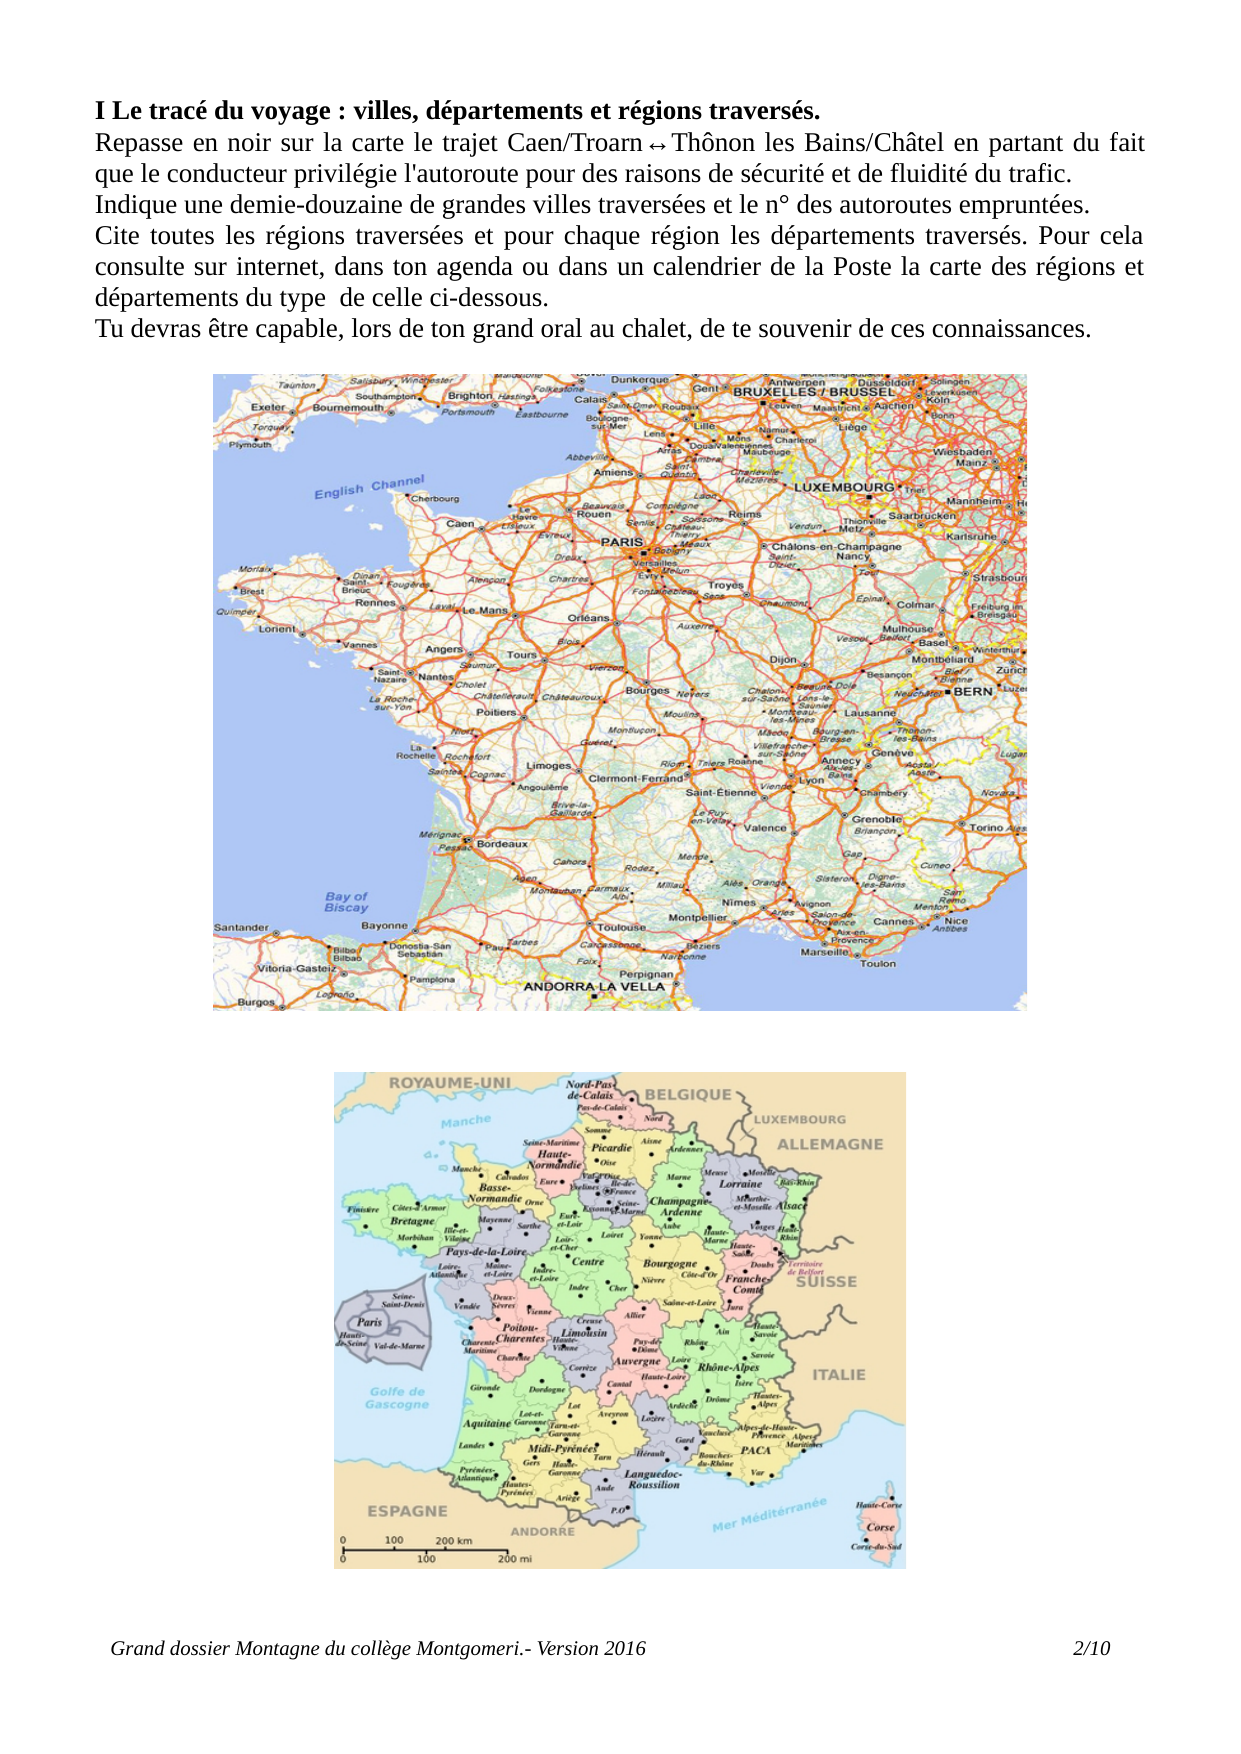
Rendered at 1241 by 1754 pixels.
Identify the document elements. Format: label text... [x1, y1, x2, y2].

text Repasse en noir sur la carte le trajet Caen/Troarn↔Thônon les Bains/Châtel en partant du fait que le conducteur privilégie l'autoroute pour des raisons de sécurité et de fluidité du trafic. [94, 126, 1146, 188]
picture [334, 1072, 907, 1569]
text Cite toutes les régions traversées et pour chaque région les départements traversés. Pour cela consulte sur internet, dans ton agenda ou dans un calendrier de la Poste la carte des régions et départements du type de celle ci-dessous. [94, 219, 1146, 312]
text Indique une demie-douzaine de grandes villes traversées et le n° des autoroutes empruntées. [94, 188, 1146, 219]
text Tu devras être capable, lors de ton grand oral au chalet, de te souvenir de ces connaissances. [94, 312, 1146, 344]
text I Le tracé du voyage : villes, départements et régions traversés. [94, 94, 1146, 126]
picture [213, 374, 1028, 1011]
